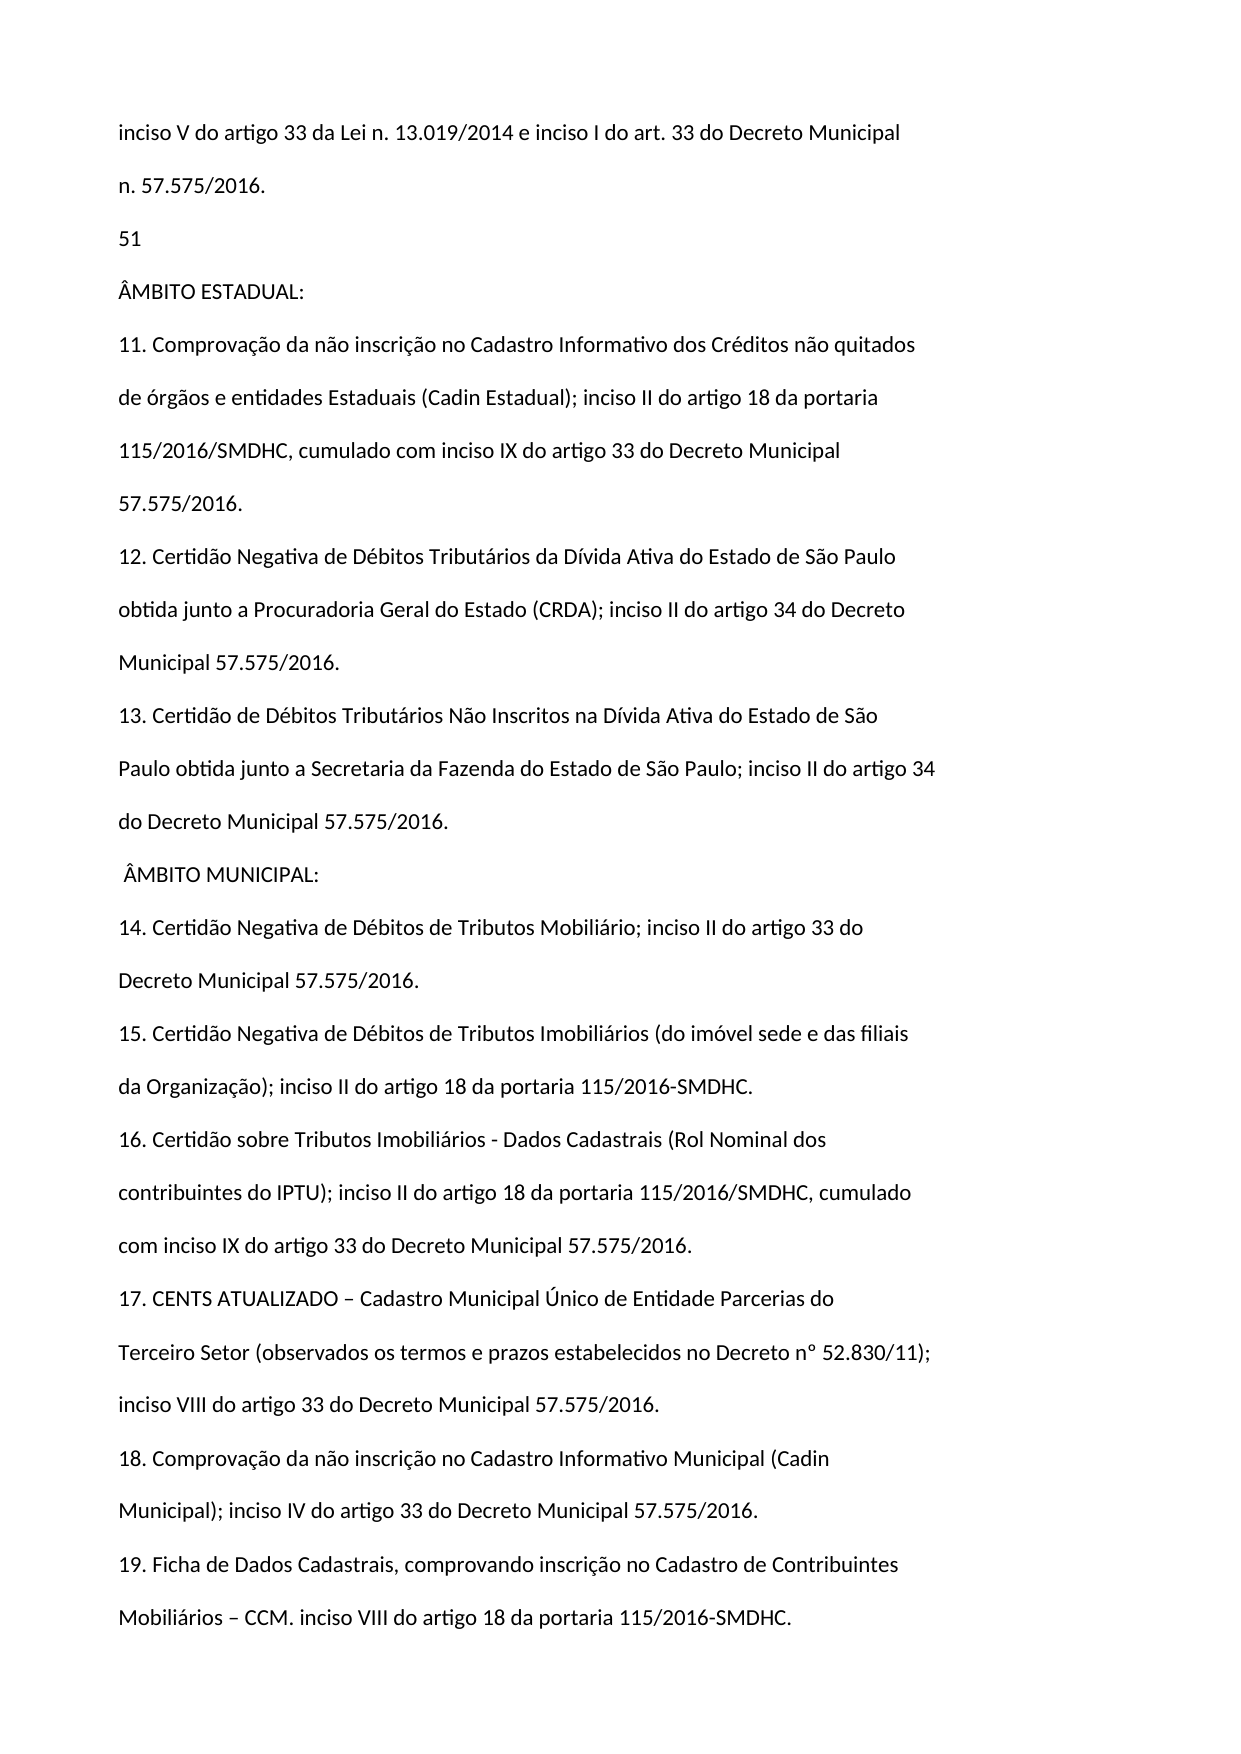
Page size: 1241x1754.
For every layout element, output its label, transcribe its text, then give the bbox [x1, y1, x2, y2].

text 11. Comprovação da não inscrição no Cadastro Informativo dos Créditos não quitados [118, 330, 1122, 358]
text 15. Certidão Negativa de Débitos de Tributos Imobiliários (do imóvel sede e das filiais [118, 1019, 1122, 1047]
text Municipal); inciso IV do artigo 33 do Decreto Municipal 57.575/2016. [118, 1497, 1122, 1525]
text contribuintes do IPTU); inciso II do artigo 18 da portaria 115/2016/SMDHC, cumulado [118, 1178, 1122, 1207]
text com inciso IX do artigo 33 do Decreto Municipal 57.575/2016. [118, 1232, 1122, 1259]
text n. 57.575/2016. [118, 171, 1122, 199]
text Municipal 57.575/2016. [118, 648, 1122, 676]
text Paulo obtida junto a Secretaria da Fazenda do Estado de São Paulo; inciso II do artigo 34 [118, 754, 1122, 782]
text 17. CENTS ATUALIZADO – Cadastro Municipal Único de Entidade Parcerias do [118, 1284, 1122, 1313]
text Decreto Municipal 57.575/2016. [118, 966, 1122, 994]
text 51 [118, 224, 1122, 252]
text 14. Certidão Negativa de Débitos de Tributos Mobiliário; inciso II do artigo 33 do [118, 913, 1122, 941]
text obtida junto a Procuradoria Geral do Estado (CRDA); inciso II do artigo 34 do Decreto [118, 595, 1122, 623]
text Terceiro Setor (observados os termos e prazos estabelecidos no Decreto nº 52.830/11); [118, 1338, 1122, 1366]
text Mobiliários – CCM. inciso VIII do artigo 18 da portaria 115/2016-SMDHC. [118, 1603, 1122, 1631]
text 18. Comprovação da não inscrição no Cadastro Informativo Municipal (Cadin [118, 1444, 1122, 1472]
text inciso VIII do artigo 33 do Decreto Municipal 57.575/2016. [118, 1391, 1122, 1419]
text de órgãos e entidades Estaduais (Cadin Estadual); inciso II do artigo 18 da portaria [118, 383, 1122, 411]
text 12. Certidão Negativa de Débitos Tributários da Dívida Ativa do Estado de São Paulo [118, 542, 1122, 570]
text 57.575/2016. [118, 489, 1122, 517]
text ÂMBITO ESTADUAL: [118, 277, 1122, 305]
text 16. Certidão sobre Tributos Imobiliários - Dados Cadastrais (Rol Nominal dos [118, 1126, 1122, 1153]
text da Organização); inciso II do artigo 18 da portaria 115/2016-SMDHC. [118, 1072, 1122, 1101]
text 13. Certidão de Débitos Tributários Não Inscritos na Dívida Ativa do Estado de São [118, 701, 1122, 729]
text ÂMBITO MUNICIPAL: [118, 860, 1122, 888]
text 19. Ficha de Dados Cadastrais, comprovando inscrição no Cadastro de Contribuintes [118, 1550, 1122, 1578]
text 115/2016/SMDHC, cumulado com inciso IX do artigo 33 do Decreto Municipal [118, 436, 1122, 464]
text inciso V do artigo 33 da Lei n. 13.019/2014 e inciso I do art. 33 do Decreto Municipal [118, 118, 1122, 146]
text do Decreto Municipal 57.575/2016. [118, 807, 1122, 835]
